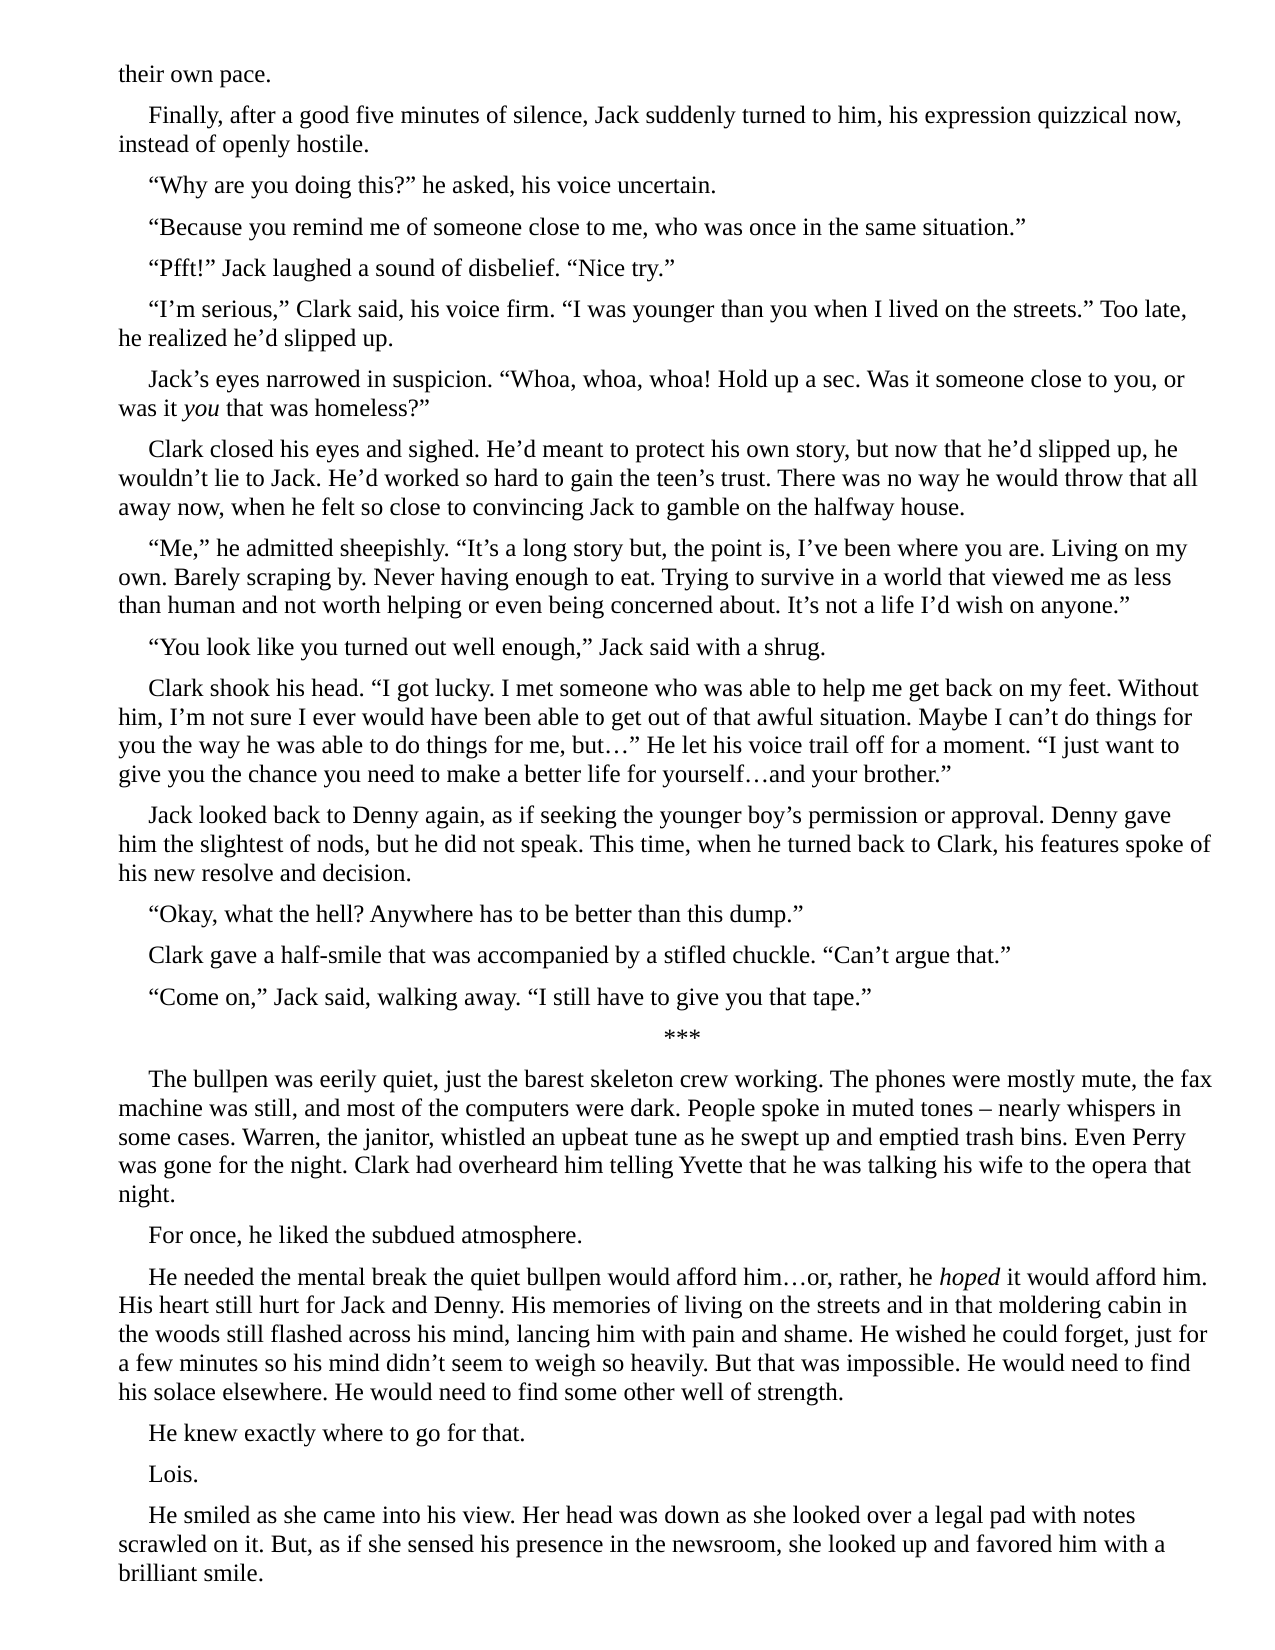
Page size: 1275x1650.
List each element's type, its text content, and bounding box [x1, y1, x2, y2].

text Jack looked back to Denny again, as if seeking the younger boy’s permission or approval. Denny gave him the slightest of nods, but he did not speak. This time, when he turned back to Clark, his features spoke of his new resolve and decision. [118, 800, 1216, 887]
text Clark gave a half-smile that was accompanied by a stifled chuckle. “Can’t argue that.” [118, 940, 1216, 969]
text Clark shook his head. “I got lucky. I met someone who was able to help me get back on my feet. Without him, I’m not sure I ever would have been able to get out of that awful situation. Maybe I can’t do things for you the way he was able to do things for me, but…” He let his voice trail off for a moment. “I just want to give you the chance you need to make a better life for yourself…and your brother.” [118, 673, 1216, 788]
text *** [118, 1023, 1216, 1052]
text “Pfft!” Jack laughed a sound of disbelief. “Nice try.” [118, 253, 1216, 282]
text “Me,” he admitted sheepishly. “It’s a long story but, the point is, I’ve been where you are. Living on my own. Barely scraping by. Never having enough to eat. Trying to survive in a world that viewed me as less than human and not worth helping or even being concerned about. It’s not a life I’d wish on anyone.” [118, 533, 1216, 619]
text “Why are you doing this?” he asked, his voice uncertain. [118, 170, 1216, 199]
text Jack’s eyes narrowed in suspicion. “Whoa, whoa, whoa! Hold up a sec. Was it someone close to you, or was it you that was homeless?” [118, 364, 1216, 422]
text “I’m serious,” Clark said, his voice firm. “I was younger than you when I lived on the streets.” Too late, he realized he’d slipped up. [118, 294, 1216, 352]
text “You look like you turned out well enough,” Jack said with a shrug. [118, 632, 1216, 660]
text Lois. [118, 1459, 1216, 1488]
text The bullpen was eerily quiet, just the barest skeleton crew working. The phones were mostly mute, the fax machine was still, and most of the computers were dark. People spoke in muted tones – nearly whispers in some cases. Warren, the janitor, whistled an upbeat tune as he swept up and emptied trash bins. Even Perry was gone for the night. Clark had overheard him telling Yvette that he was talking his wife to the opera that night. [118, 1064, 1216, 1208]
text For once, he liked the subdued atmosphere. [118, 1220, 1216, 1249]
text Finally, after a good five minutes of silence, Jack suddenly turned to him, his expression quizzical now, instead of openly hostile. [118, 100, 1216, 158]
text Clark closed his eyes and sighed. He’d meant to protect his own story, but now that he’d slipped up, he wouldn’t lie to Jack. He’d worked so hard to gain the teen’s trust. There was no way he would throw that all away now, when he felt so close to convincing Jack to gamble on the halfway house. [118, 434, 1216, 520]
text “Okay, what the hell? Anywhere has to be better than this dump.” [118, 899, 1216, 928]
text He smiled as she came into his view. Her head was down as she looked over a legal pad with notes scrawled on it. But, as if she sensed his presence in the newsroom, she looked up and favored him with a brilliant smile. [118, 1500, 1216, 1587]
text He knew exactly where to go for that. [118, 1418, 1216, 1447]
text “Because you remind me of someone close to me, who was once in the same situation.” [118, 212, 1216, 240]
text their own pace. [118, 59, 1216, 88]
text He needed the mental break the quiet bullpen would afford him…or, rather, he hoped it would afford him. His heart still hurt for Jack and Denny. His memories of living on the streets and in that moldering cabin in the woods still flashed across his mind, lancing him with pain and shame. He wished he could forget, just for a few minutes so his mind didn’t seem to weigh so heavily. But that was impossible. He would need to find his solace elsewhere. He would need to find some other well of strength. [118, 1262, 1216, 1405]
text “Come on,” Jack said, walking away. “I still have to give you that tape.” [118, 982, 1216, 1010]
